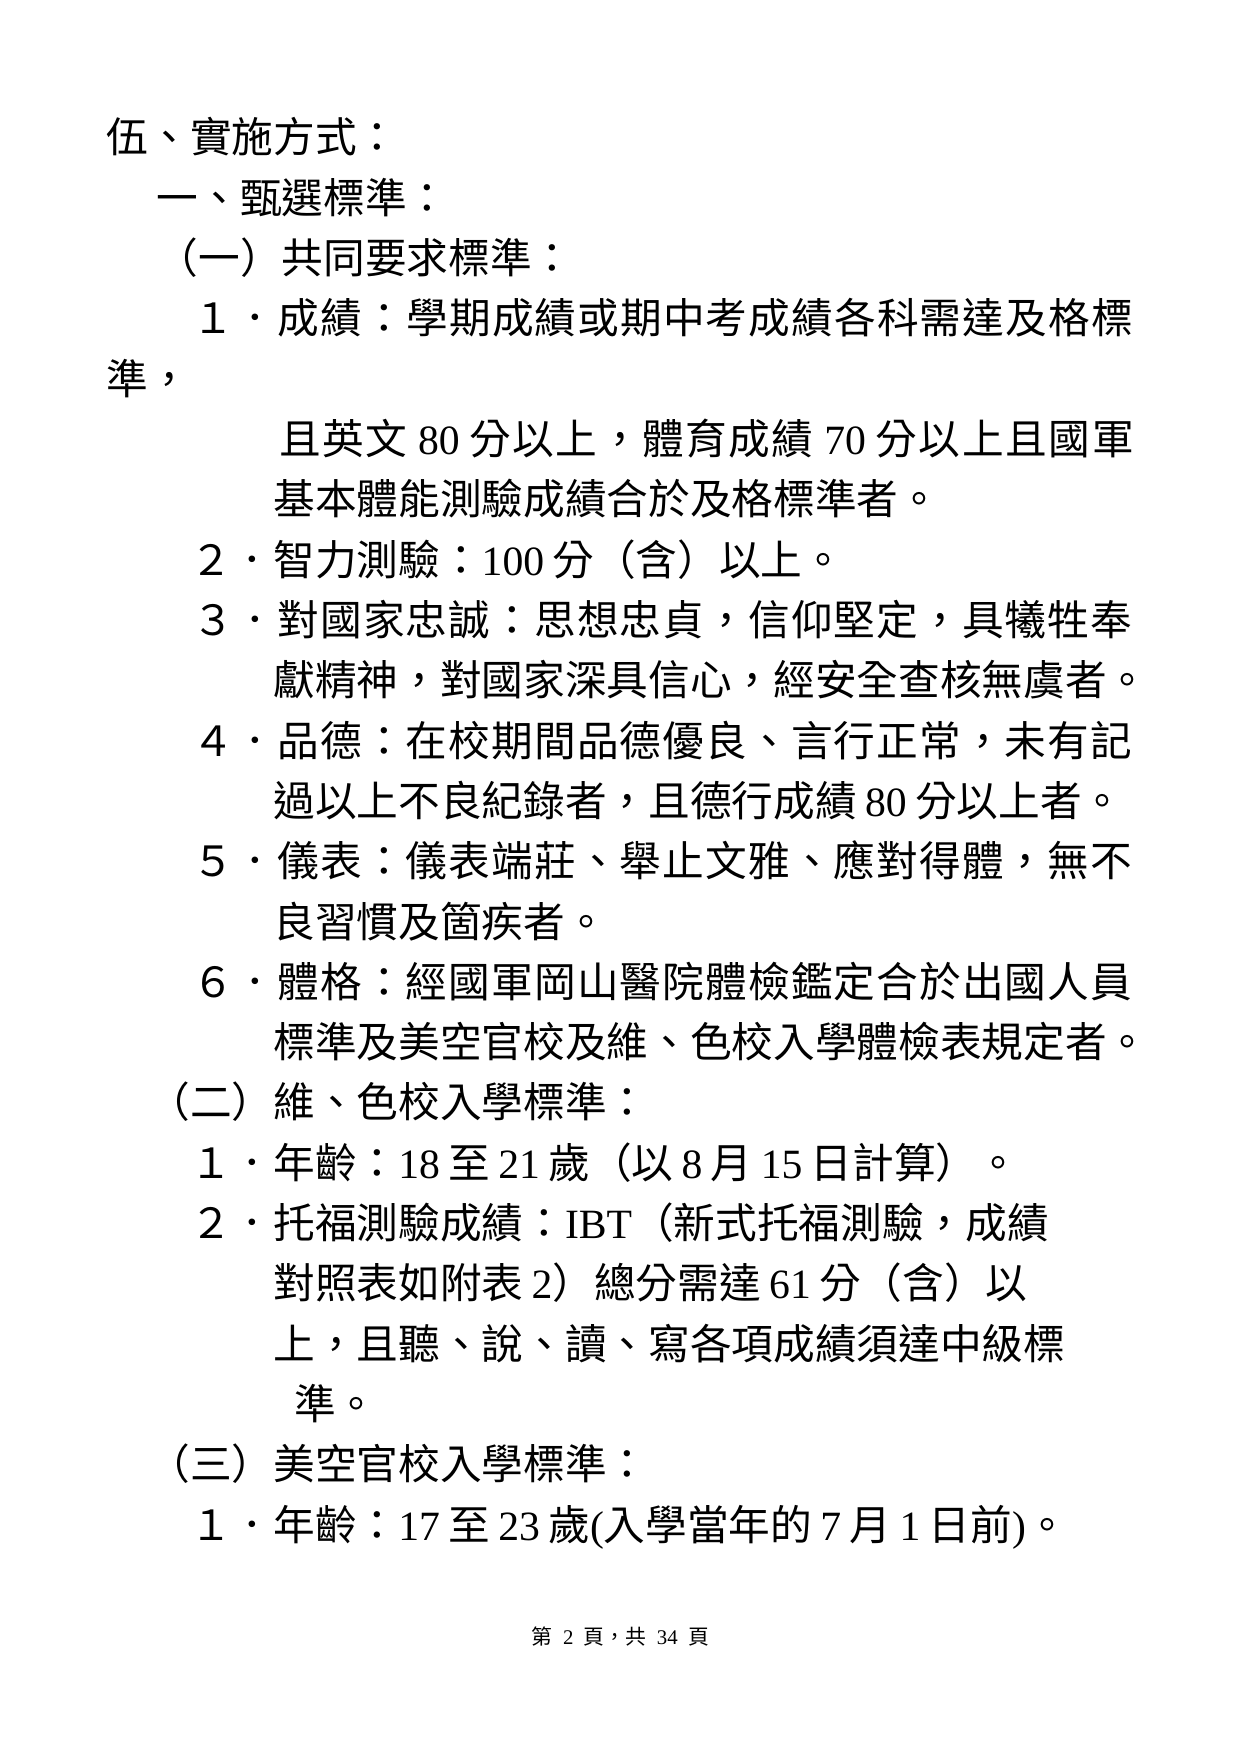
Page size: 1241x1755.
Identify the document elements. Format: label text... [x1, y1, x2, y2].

text ４．品德：在校期間品德優良、言行正常，未有記過以上不良紀錄者，且德行成績80分以上者。 [106, 708, 1134, 828]
text ２．托福測驗成績：IBT（新式托福測驗，成績 [106, 1190, 1134, 1251]
text ３．對國家忠誠：思想忠貞，信仰堅定，具犧牲奉獻精神，對國家深具信心，經安全查核無虞者。 [106, 587, 1134, 708]
text 對照表如附表2）總分需達61分（含）以 [106, 1251, 1134, 1311]
text １．年齡：17至23歲(入學當年的7月1日前)。 [106, 1492, 1134, 1552]
text ６．體格：經國軍岡山醫院體檢鑑定合於出國人員標準及美空官校及維、色校入學體檢表規定者。 [106, 949, 1134, 1069]
text 準。 [106, 1371, 1134, 1431]
text （二）維、色校入學標準： [106, 1069, 1134, 1130]
text ２．智力測驗：100分（含）以上。 [106, 527, 1134, 587]
text １．年齡：18至21歲（以8月15日計算）。 [106, 1130, 1134, 1190]
text ５．儀表：儀表端莊、舉止文雅、應對得體，無不良習慣及箇疾者。 [106, 828, 1134, 949]
text 伍、實施方式： [106, 104, 1134, 165]
text 一、甄選標準： [106, 165, 1134, 225]
text 上，且聽、說、讀、寫各項成績須達中級標 [106, 1311, 1134, 1371]
text 且英文80分以上，體育成績70分以上且國軍基本體能測驗成績合於及格標準者。 [106, 406, 1134, 527]
text １．成績：學期成績或期中考成績各科需達及格標準， [106, 286, 1134, 406]
text （一）共同要求標準： [106, 225, 1134, 286]
text （三）美空官校入學標準： [106, 1431, 1134, 1492]
